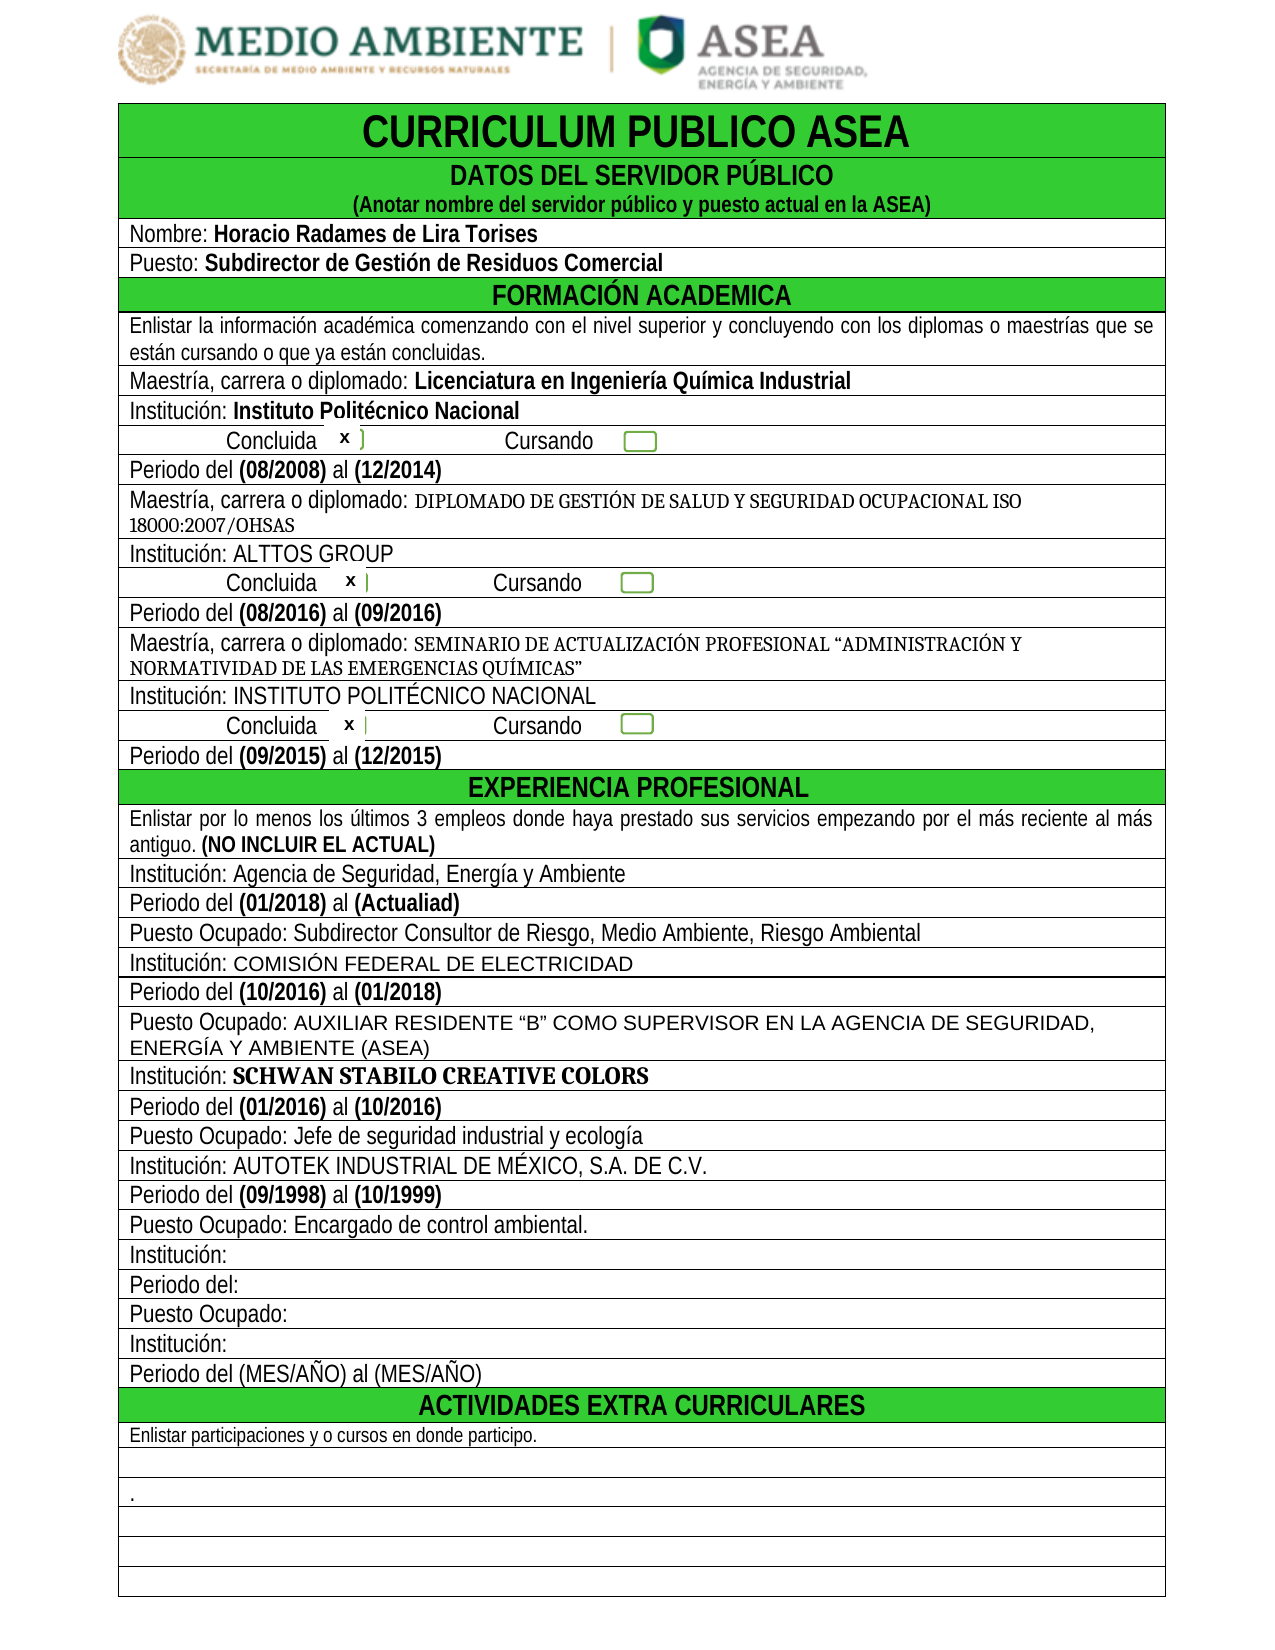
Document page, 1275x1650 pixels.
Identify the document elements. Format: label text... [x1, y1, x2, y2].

table_cell [119, 1507, 1165, 1536]
table_cell Periodo del (10/2016) al (01/2018) [119, 978, 1165, 1006]
table_cell [119, 1537, 1165, 1566]
table_cell Concluida [119, 711, 329, 740]
table_cell Institución: Instituto Politécnico Nacional [119, 396, 1165, 454]
table_cell Periodo del (08/2008) al (12/2014) [119, 455, 1165, 484]
table_cell Institución: [119, 1329, 1165, 1358]
table_cell Maestría, carrera o diplomado: DIPLOMADO DE GESTIÓN DE SALUD Y SEGURIDAD OCUPACIONAL ISO 18000:2007/OHSAS [119, 485, 1165, 538]
table_cell Periodo del (08/2016) al (09/2016) [119, 598, 1165, 627]
table_cell Institución: INSTITUTO POLITÉCNICO NACIONAL [119, 681, 1165, 741]
table_cell Enlistar participaciones y o cursos en donde participo. [119, 1423, 1165, 1447]
table_cell . [119, 1478, 1165, 1506]
table_cell ACTIVIDADES EXTRA CURRICULARES [119, 1388, 1165, 1422]
table_cell Maestría, carrera o diplomado: Licenciatura en Ingeniería Química Industrial [119, 366, 1165, 395]
table_cell Puesto Ocupado: Encargado de control ambiental. [119, 1210, 1165, 1239]
table_cell Periodo del: [119, 1270, 1165, 1298]
table_cell Cursando [365, 711, 1165, 740]
table_cell Puesto Ocupado: [119, 1299, 1165, 1328]
table_cell Institución: Agencia de Seguridad, Energía y Ambiente [119, 859, 1165, 887]
table_cell Periodo del (09/1998) al (10/1999) [119, 1181, 1165, 1209]
table_cell Nombre: Horacio Radames de Lira Torises [119, 219, 1165, 247]
table_cell Periodo del (01/2016) al (10/2016) [119, 1091, 1165, 1120]
table_cell EXPERIENCIA PROFESIONAL [119, 770, 1165, 804]
table_cell Concluida [119, 426, 324, 454]
table_cell Institución: ALTTOS GROUP [119, 539, 1165, 567]
table_cell Cursando [360, 426, 1165, 454]
table_cell Maestría, carrera o diplomado: SEMINARIO DE ACTUALIZACIÓN PROFESIONAL “ADMINISTRACIÓN Y NORMATIVIDAD DE LAS EMERGENCIAS QUÍMICAS” [119, 628, 1165, 680]
table_cell Concluida [119, 568, 330, 597]
table_cell Puesto Ocupado: Subdirector Consultor de Riesgo, Medio Ambiente, Riesgo Ambiental [119, 918, 1165, 947]
table_cell Periodo del (MES/AÑO) al (MES/AÑO) [119, 1359, 1165, 1387]
table_cell Institución: AUTOTEK INDUSTRIAL DE MÉXICO, S.A. DE C.V. [119, 1151, 1165, 1179]
table_cell Puesto Ocupado: Jefe de seguridad industrial y ecología [119, 1121, 1165, 1150]
table_cell [119, 1567, 1165, 1596]
table_cell FORMACIÓN ACADEMICA [119, 278, 1165, 311]
table_cell Puesto Ocupado: AUXILIAR RESIDENTE “B” COMO SUPERVISOR EN LA AGENCIA DE SEGURIDAD, ENERGÍA Y AMBIENTE (ASEA) [119, 1007, 1165, 1060]
table_cell Enlistar la información académica comenzando con el nivel superior y concluyendo con los diplomas o maestrías que se están cursando o que ya están concluidas. [119, 313, 1165, 365]
table_cell Periodo del (01/2018) al (Actualiad) [119, 888, 1165, 917]
table_header CURRICULUM PUBLICO ASEA [119, 104, 1165, 157]
table_cell Institución: [119, 1240, 1165, 1268]
table_cell Cursando [366, 568, 1165, 597]
table_cell DATOS DEL SERVIDOR PÚBLICO (Anotar nombre del servidor público y puesto actual en la ASEA) [119, 158, 1165, 218]
table_cell Puesto: Subdirector de Gestión de Residuos Comercial [119, 248, 1165, 277]
table_cell Periodo del (09/2015) al (12/2015) [119, 741, 1165, 769]
table_cell Institución: COMISIÓN FEDERAL DE ELECTRICIDAD [119, 948, 1165, 976]
table_cell Institución: SCHWAN STABILO CREATIVE COLORS [119, 1061, 1165, 1090]
table_cell [119, 1448, 1165, 1477]
table_cell Enlistar por lo menos los últimos 3 empleos donde haya prestado sus servicios empezando por el más reciente al más antiguo. (NO INCLUIR EL ACTUAL) [119, 805, 1165, 858]
